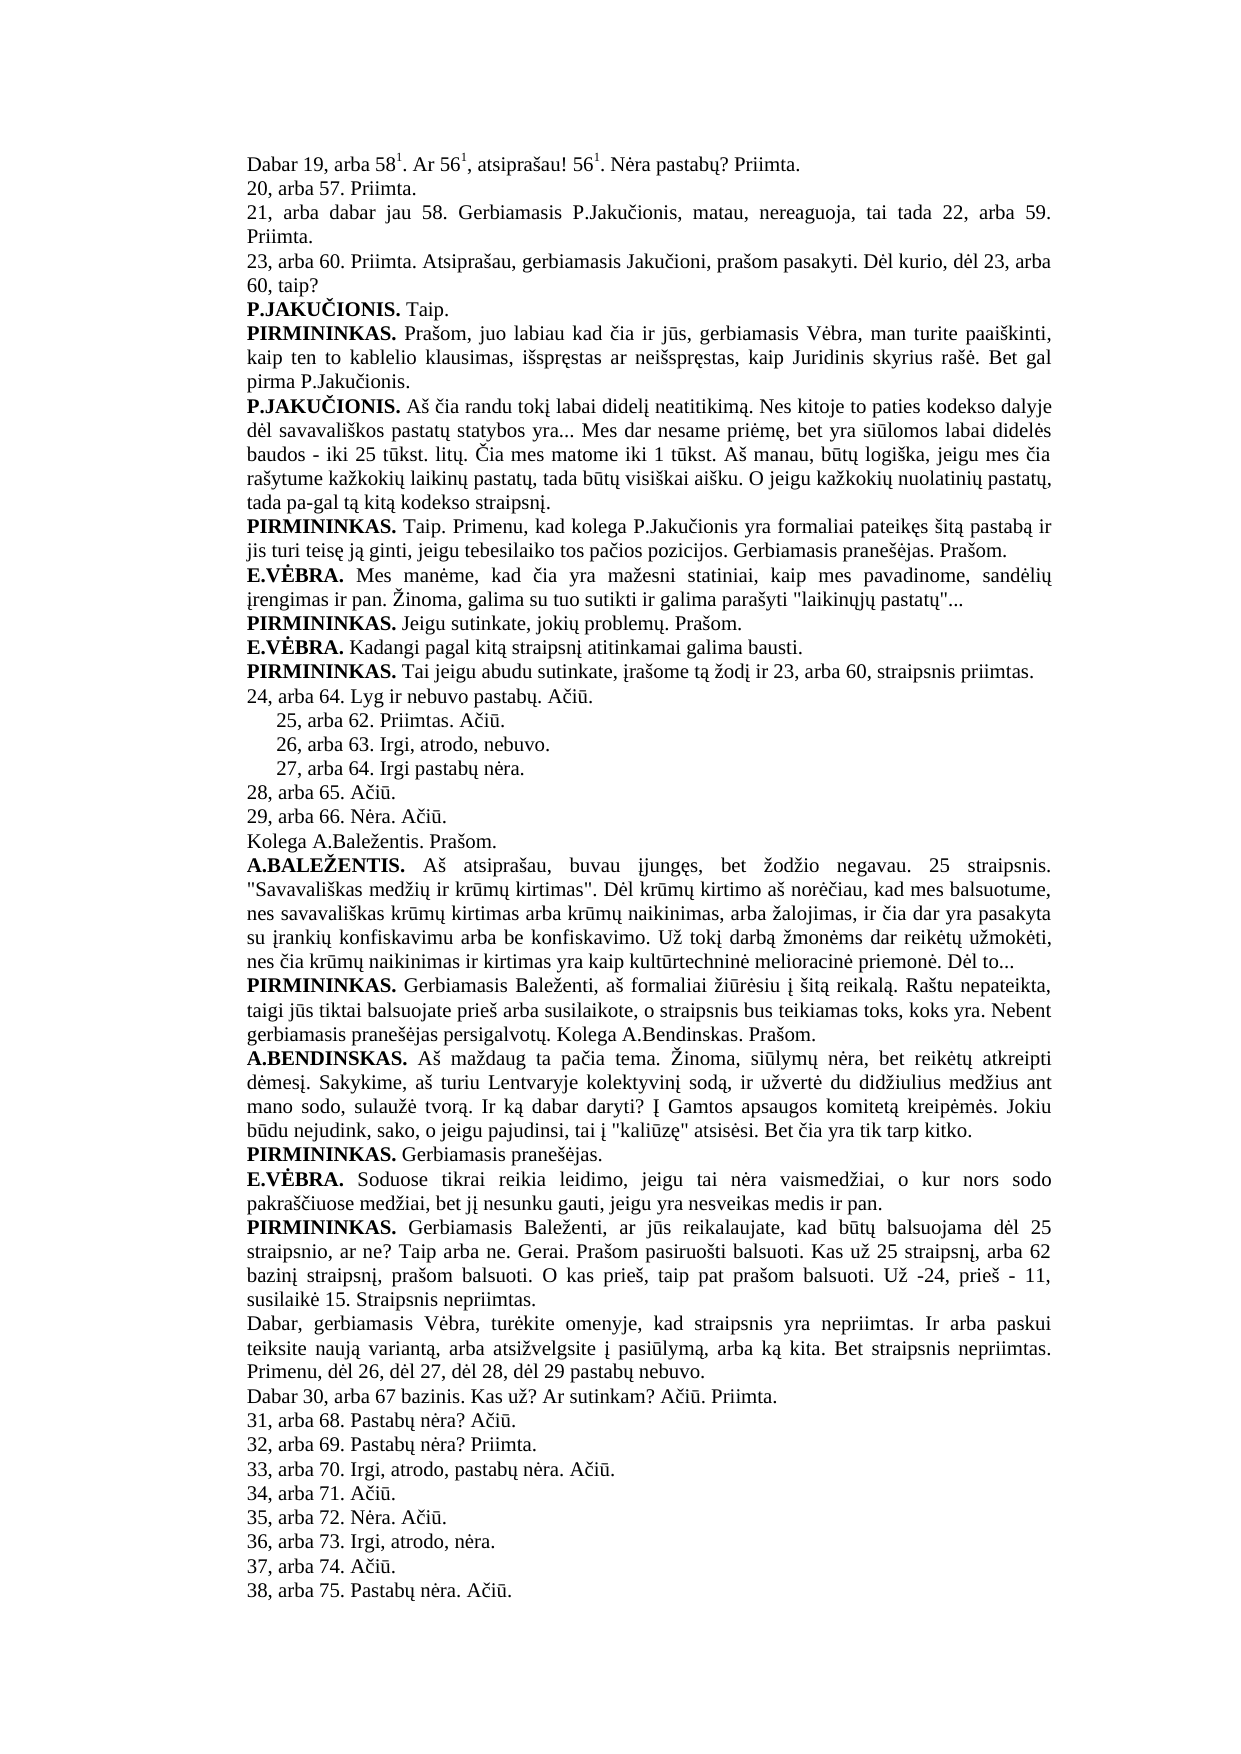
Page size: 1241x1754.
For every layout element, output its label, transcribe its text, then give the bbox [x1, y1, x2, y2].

text E.VĖBRA. Mes manėme, kad čia yra mažesni statiniai, kaip mes pavadinome, sandėlių įrengimas ir pan. Žinoma, galima su tuo sutikti ir galima parašyti "laikinųjų pastatų"... [247, 562, 1053, 611]
text Dabar 19, arba 581. Ar 561, atsiprašau! 561. Nėra pastabų? Priimta. [247, 150, 1053, 176]
text 29, arba 66. Nėra. Ačiū. [247, 804, 1053, 828]
text 32, arba 69. Pastabų nėra? Priimta. [247, 1432, 1053, 1456]
text 25, arba 62. Priimtas. Ačiū. [247, 708, 1053, 732]
text PIRMININKAS. Gerbiamasis Baleženti, ar jūs reikalaujate, kad būtų balsuojama dėl 25 straipsnio, ar ne? Taip arba ne. Gerai. Prašom pasiruošti balsuoti. Kas už 25 straipsnį, arba 62 bazinį straipsnį, prašom balsuoti. O kas prieš, taip pat prašom balsuoti. Už -24, prieš - 11, susilaikė 15. Straipsnis nepriimtas. [247, 1215, 1053, 1311]
text 31, arba 68. Pastabų nėra? Ačiū. [247, 1408, 1053, 1432]
text 26, arba 63. Irgi, atrodo, nebuvo. [247, 732, 1053, 756]
text Dabar 30, arba 67 bazinis. Kas už? Ar sutinkam? Ačiū. Priimta. [247, 1384, 1053, 1408]
text E.VĖBRA. Soduose tikrai reikia leidimo, jeigu tai nėra vaismedžiai, o kur nors sodo pakraščiuose medžiai, bet jį nesunku gauti, jeigu yra nesveikas medis ir pan. [247, 1167, 1053, 1215]
text 34, arba 71. Ačiū. [247, 1481, 1053, 1505]
text E.VĖBRA. Kadangi pagal kitą straipsnį atitinkamai galima bausti. [247, 635, 1053, 659]
text 38, arba 75. Pastabų nėra. Ačiū. [247, 1578, 1053, 1602]
text PIRMININKAS. Tai jeigu abudu sutinkate, įrašome tą žodį ir 23, arba 60, straipsnis priimtas. [247, 659, 1053, 683]
text PIRMININKAS. Gerbiamasis pranešėjas. [247, 1142, 1053, 1166]
text 24, arba 64. Lyg ir nebuvo pastabų. Ačiū. [247, 684, 1053, 708]
text PIRMININKAS. Jeigu sutinkate, jokių problemų. Prašom. [247, 611, 1053, 635]
text 21, arba dabar jau 58. Gerbiamasis P.Jakučionis, matau, nereaguoja, tai tada 22, arba 59. Priimta. [247, 200, 1053, 248]
text 28, arba 65. Ačiū. [247, 780, 1053, 804]
text 36, arba 73. Irgi, atrodo, nėra. [247, 1529, 1053, 1553]
text A.BENDINSKAS. Aš maždaug ta pačia tema. Žinoma, siūlymų nėra, bet reikėtų atkreipti dėmesį. Sakykime, aš turiu Lentvaryje kolektyvinį sodą, ir užvertė du didžiulius medžius ant mano sodo, sulaužė tvorą. Ir ką dabar daryti? Į Gamtos apsaugos komitetą kreipėmės. Jokiu būdu nejudink, sako, o jeigu pajudinsi, tai į "kaliūzę" atsisėsi. Bet čia yra tik tarp kitko. [247, 1046, 1053, 1142]
text 23, arba 60. Priimta. Atsiprašau, gerbiamasis Jakučioni, prašom pasakyti. Dėl kurio, dėl 23, arba 60, taip? [247, 249, 1053, 297]
text PIRMININKAS. Gerbiamasis Baleženti, aš formaliai žiūrėsiu į šitą reikalą. Raštu nepateikta, taigi jūs tiktai balsuojate prieš arba susilaikote, o straipsnis bus teikiamas toks, koks yra. Nebent gerbiamasis pranešėjas persigalvotų. Kolega A.Bendinskas. Prašom. [247, 973, 1053, 1046]
text 33, arba 70. Irgi, atrodo, pastabų nėra. Ačiū. [247, 1457, 1053, 1481]
text 27, arba 64. Irgi pastabų nėra. [247, 756, 1053, 780]
text PIRMININKAS. Taip. Primenu, kad kolega P.Jakučionis yra formaliai pateikęs šitą pastabą ir jis turi teisę ją ginti, jeigu tebesilaiko tos pačios pozicijos. Gerbiamasis pranešėjas. Prašom. [247, 514, 1053, 562]
text A.BALEŽENTIS. Aš atsiprašau, buvau įjungęs, bet žodžio negavau. 25 straipsnis. "Savavališkas medžių ir krūmų kirtimas". Dėl krūmų kirtimo aš norėčiau, kad mes balsuotume, nes savavališkas krūmų kirtimas arba krūmų naikinimas, arba žalojimas, ir čia dar yra pasakyta su įrankių konfiskavimu arba be konfiskavimo. Už tokį darbą žmonėms dar reikėtų užmokėti, nes čia krūmų naikinimas ir kirtimas yra kaip kultūrtechninė melioracinė priemonė. Dėl to... [247, 853, 1053, 973]
text PIRMININKAS. Prašom, juo labiau kad čia ir jūs, gerbiamasis Vėbra, man turite paaiškinti, kaip ten to kablelio klausimas, išspręstas ar neišspręstas, kaip Juridinis skyrius rašė. Bet gal pirma P.Jakučionis. [247, 321, 1053, 393]
text 37, arba 74. Ačiū. [247, 1554, 1053, 1578]
text 35, arba 72. Nėra. Ačiū. [247, 1505, 1053, 1529]
text P.JAKUČIONIS. Aš čia randu tokį labai didelį neatitikimą. Nes kitoje to paties kodekso dalyje dėl savavališkos pastatų statybos yra... Mes dar nesame priėmę, bet yra siūlomos labai didelės baudos - iki 25 tūkst. litų. Čia mes matome iki 1 tūkst. Aš manau, būtų logiška, jeigu mes čia rašytume kažkokių laikinų pastatų, tada būtų visiškai aišku. O jeigu kažkokių nuolatinių pastatų, tada pa-gal tą kitą kodekso straipsnį. [247, 394, 1053, 514]
text 20, arba 57. Priimta. [247, 176, 1053, 200]
text P.JAKUČIONIS. Taip. [247, 297, 1053, 321]
text Dabar, gerbiamasis Vėbra, turėkite omenyje, kad straipsnis yra nepriimtas. Ir arba paskui teiksite naują variantą, arba atsižvelgsite į pasiūlymą, arba ką kita. Bet straipsnis nepriimtas. Primenu, dėl 26, dėl 27, dėl 28, dėl 29 pastabų nebuvo. [247, 1311, 1053, 1383]
text Kolega A.Baležentis. Prašom. [247, 829, 1053, 853]
